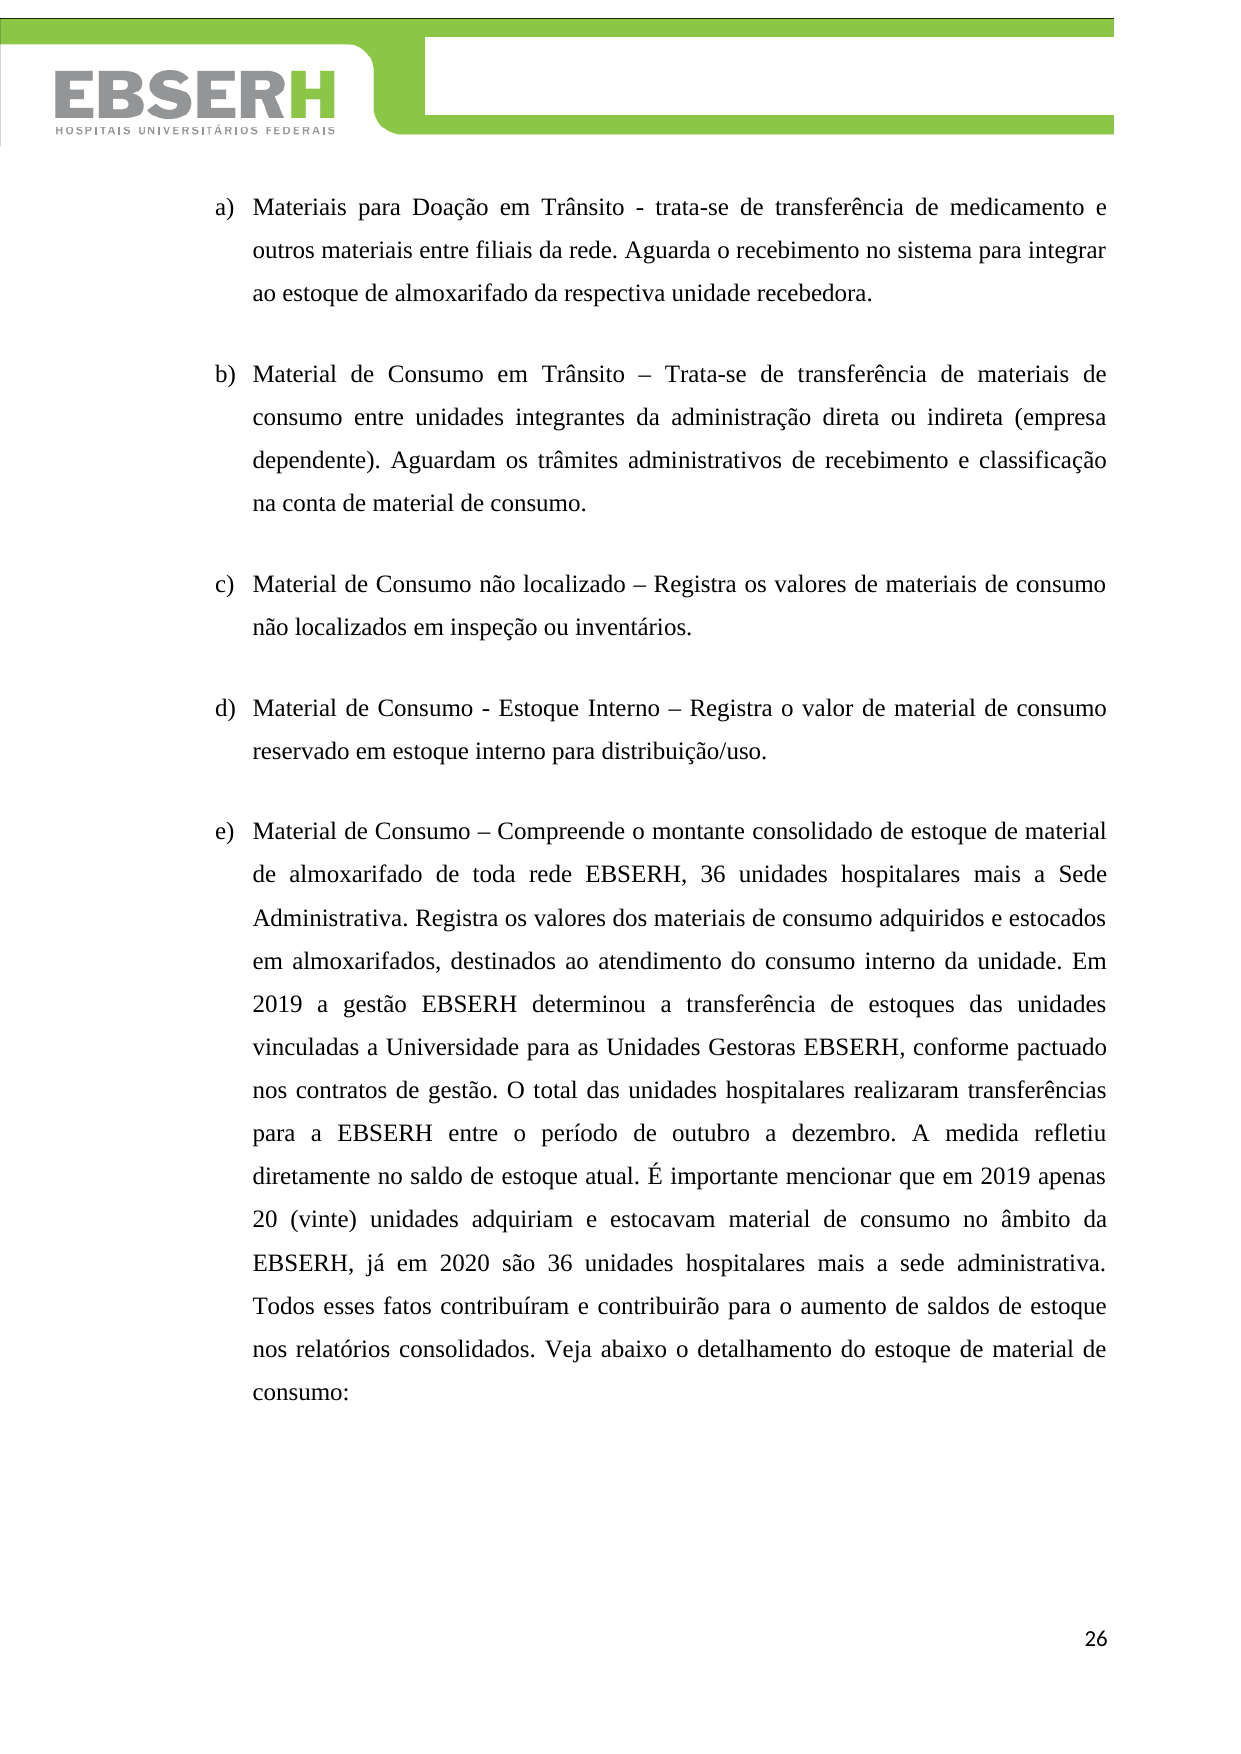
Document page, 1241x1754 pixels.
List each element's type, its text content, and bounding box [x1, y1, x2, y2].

list Material de Consumo em Trânsito – Trata-se de transferência de materiais de consumo entre unidades integrantes da administração direta ou indireta (empresa dependente). Aguardam os trâmites administrativos de recebimento e classificação na conta de material de consumo. [215, 359, 1107, 517]
list Materiais para Doação em Trânsito - trata-se de transferência de medicamento e outros materiais entre filiais da rede. Aguarda o recebimento no sistema para integrar ao estoque de almoxarifado da respectiva unidade recebedora. [215, 192, 1107, 307]
list Material de Consumo não localizado – Registra os valores de materiais de consumo não localizados em inspeção ou inventários. [215, 569, 1107, 641]
list Material de Consumo – Compreende o montante consolidado de estoque de material de almoxarifado de toda rede EBSERH, 36 unidades hospitalares mais a Sede Administrativa. Registra os valores dos materiais de consumo adquiridos e estocados em almoxarifados, destinados ao atendimento do consumo interno da unidade. Em 2019 a gestão EBSERH determinou a transferência de estoques das unidades vinculadas a Universidade para as Unidades Gestoras EBSERH, conforme pactuado nos contratos de gestão. O total das unidades hospitalares realizaram transferências para a EBSERH entre o período de outubro a dezembro. A medida refletiu diretamente no saldo de estoque atual. É importante mencionar que em 2019 apenas 20 (vinte) unidades adquiriam e estocavam material de consumo no âmbito da EBSERH, já em 2020 são 36 unidades hospitalares mais a sede administrativa. Todos esses fatos contribuíram e contribuirão para o aumento de saldos de estoque nos relatórios consolidados. Veja abaixo o detalhamento do estoque de material de consumo: [215, 816, 1107, 1406]
list Material de Consumo - Estoque Interno – Registra o valor de material de consumo reservado em estoque interno para distribuição/uso. [215, 693, 1107, 764]
